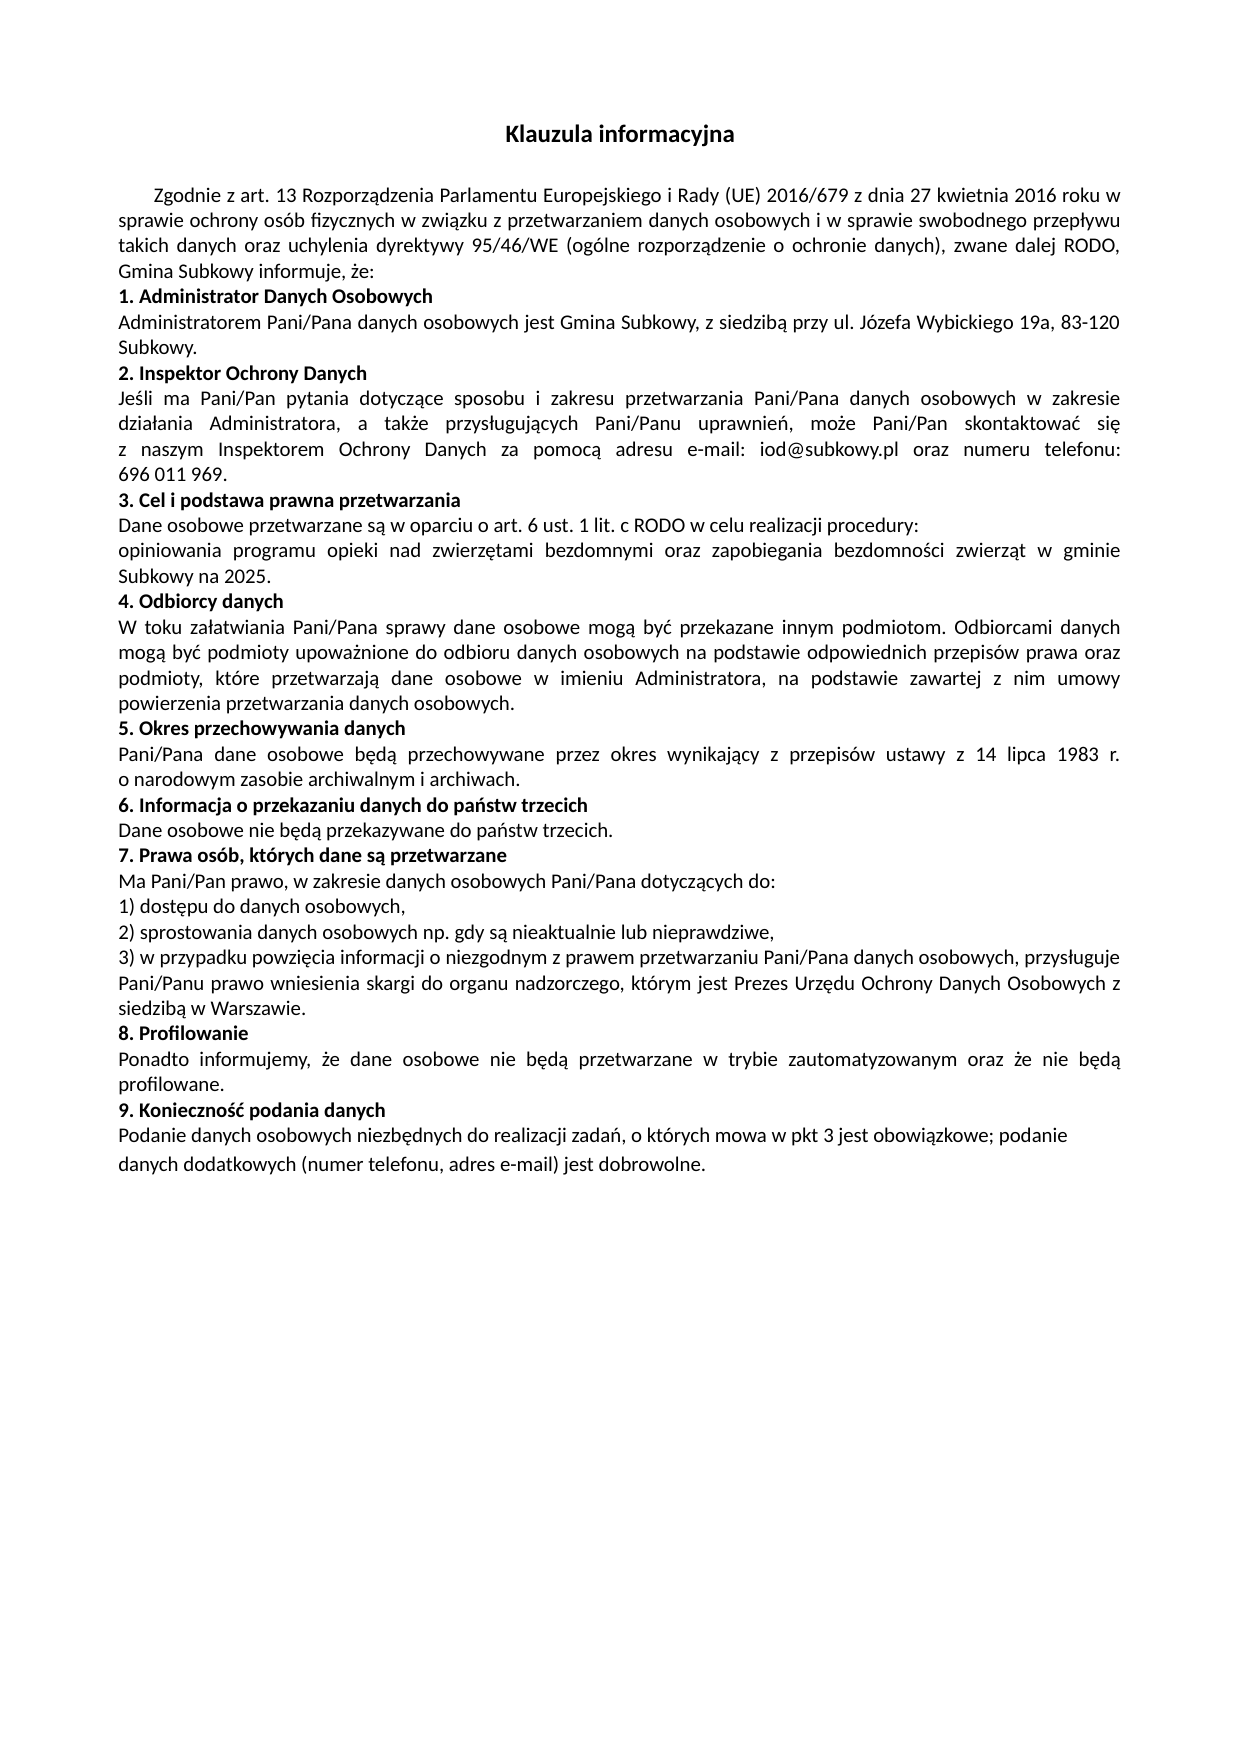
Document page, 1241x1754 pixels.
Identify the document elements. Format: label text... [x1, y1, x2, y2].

text 4. Odbiorcy danych [118, 588, 1122, 614]
text Pani/Pana dane osobowe będą przechowywane przez okres wynikający z przepisów ustawy z 14 lipca 1983 r. o narodowym zasobie archiwalnym i archiwach. [118, 741, 1122, 792]
text W toku załatwiania Pani/Pana sprawy dane osobowe mogą być przekazane innym podmiotom. Odbiorcami danych mogą być podmioty upoważnione do odbioru danych osobowych na podstawie odpowiednich przepisów prawa oraz podmioty, które przetwarzają dane osobowe w imieniu Administratora, na podstawie zawartej z nim umowy powierzenia przetwarzania danych osobowych. [118, 614, 1122, 716]
text 7. Prawa osób, których dane są przetwarzane [118, 843, 1122, 868]
text 1. Administrator Danych Osobowych [118, 283, 1122, 309]
text Jeśli ma Pani/Pan pytania dotyczące sposobu i zakresu przetwarzania Pani/Pana danych osobowych w zakresie działania Administratora, a także przysługujących Pani/Panu uprawnień, może Pani/Pan skontaktować się z naszym Inspektorem Ochrony Danych za pomocą adresu e-mail: iod@subkowy.pl oraz numeru telefonu: 696 011 969. [118, 385, 1122, 487]
text Dane osobowe nie będą przekazywane do państw trzecich. [118, 817, 1122, 843]
text 8. Profilowanie [118, 1021, 1122, 1046]
text 9. Konieczność podania danych [118, 1097, 1122, 1122]
text 3. Cel i podstawa prawna przetwarzania [118, 487, 1122, 512]
text 2. Inspektor Ochrony Danych [118, 360, 1122, 385]
text Dane osobowe przetwarzane są w oparciu o art. 6 ust. 1 lit. c RODO w celu realizacji procedury: [118, 512, 1122, 538]
text Zgodnie z art. 13 Rozporządzenia Parlamentu Europejskiego i Rady (UE) 2016/679 z dnia 27 kwietnia 2016 roku w sprawie ochrony osób fizycznych w związku z przetwarzaniem danych osobowych i w sprawie swobodnego przepływu takich danych oraz uchylenia dyrektywy 95/46/WE (ogólne rozporządzenie o ochronie danych), zwane dalej RODO, Gmina Subkowy informuje, że: [118, 182, 1122, 283]
text 1) dostępu do danych osobowych, [118, 893, 1122, 919]
text 3) w przypadku powzięcia informacji o niezgodnym z prawem przetwarzaniu Pani/Pana danych osobowych, przysługuje Pani/Panu prawo wniesienia skargi do organu nadzorczego, którym jest Prezes Urzędu Ochrony Danych Osobowych z siedzibą w Warszawie. [118, 944, 1122, 1021]
text 5. Okres przechowywania danych [118, 716, 1122, 741]
text Administratorem Pani/Pana danych osobowych jest Gmina Subkowy, z siedzibą przy ul. Józefa Wybickiego 19a, 83-120 Subkowy. [118, 309, 1122, 360]
text 6. Informacja o przekazaniu danych do państw trzecich [118, 792, 1122, 817]
text Podanie danych osobowych niezbędnych do realizacji zadań, o których mowa w pkt 3 jest obowiązkowe; podanie danych dodatkowych (numer telefonu, adres e-mail) jest dobrowolne. [118, 1122, 1122, 1177]
text Ma Pani/Pan prawo, w zakresie danych osobowych Pani/Pana dotyczących do: [118, 868, 1122, 893]
text Ponadto informujemy, że dane osobowe nie będą przetwarzane w trybie zautomatyzowanym oraz że nie będą profilowane. [118, 1046, 1122, 1097]
text Klauzula informacyjna [118, 118, 1122, 149]
text opiniowania programu opieki nad zwierzętami bezdomnymi oraz zapobiegania bezdomności zwierząt w gminie Subkowy na 2025. [118, 538, 1122, 588]
text 2) sprostowania danych osobowych np. gdy są nieaktualnie lub nieprawdziwe, [118, 919, 1122, 944]
